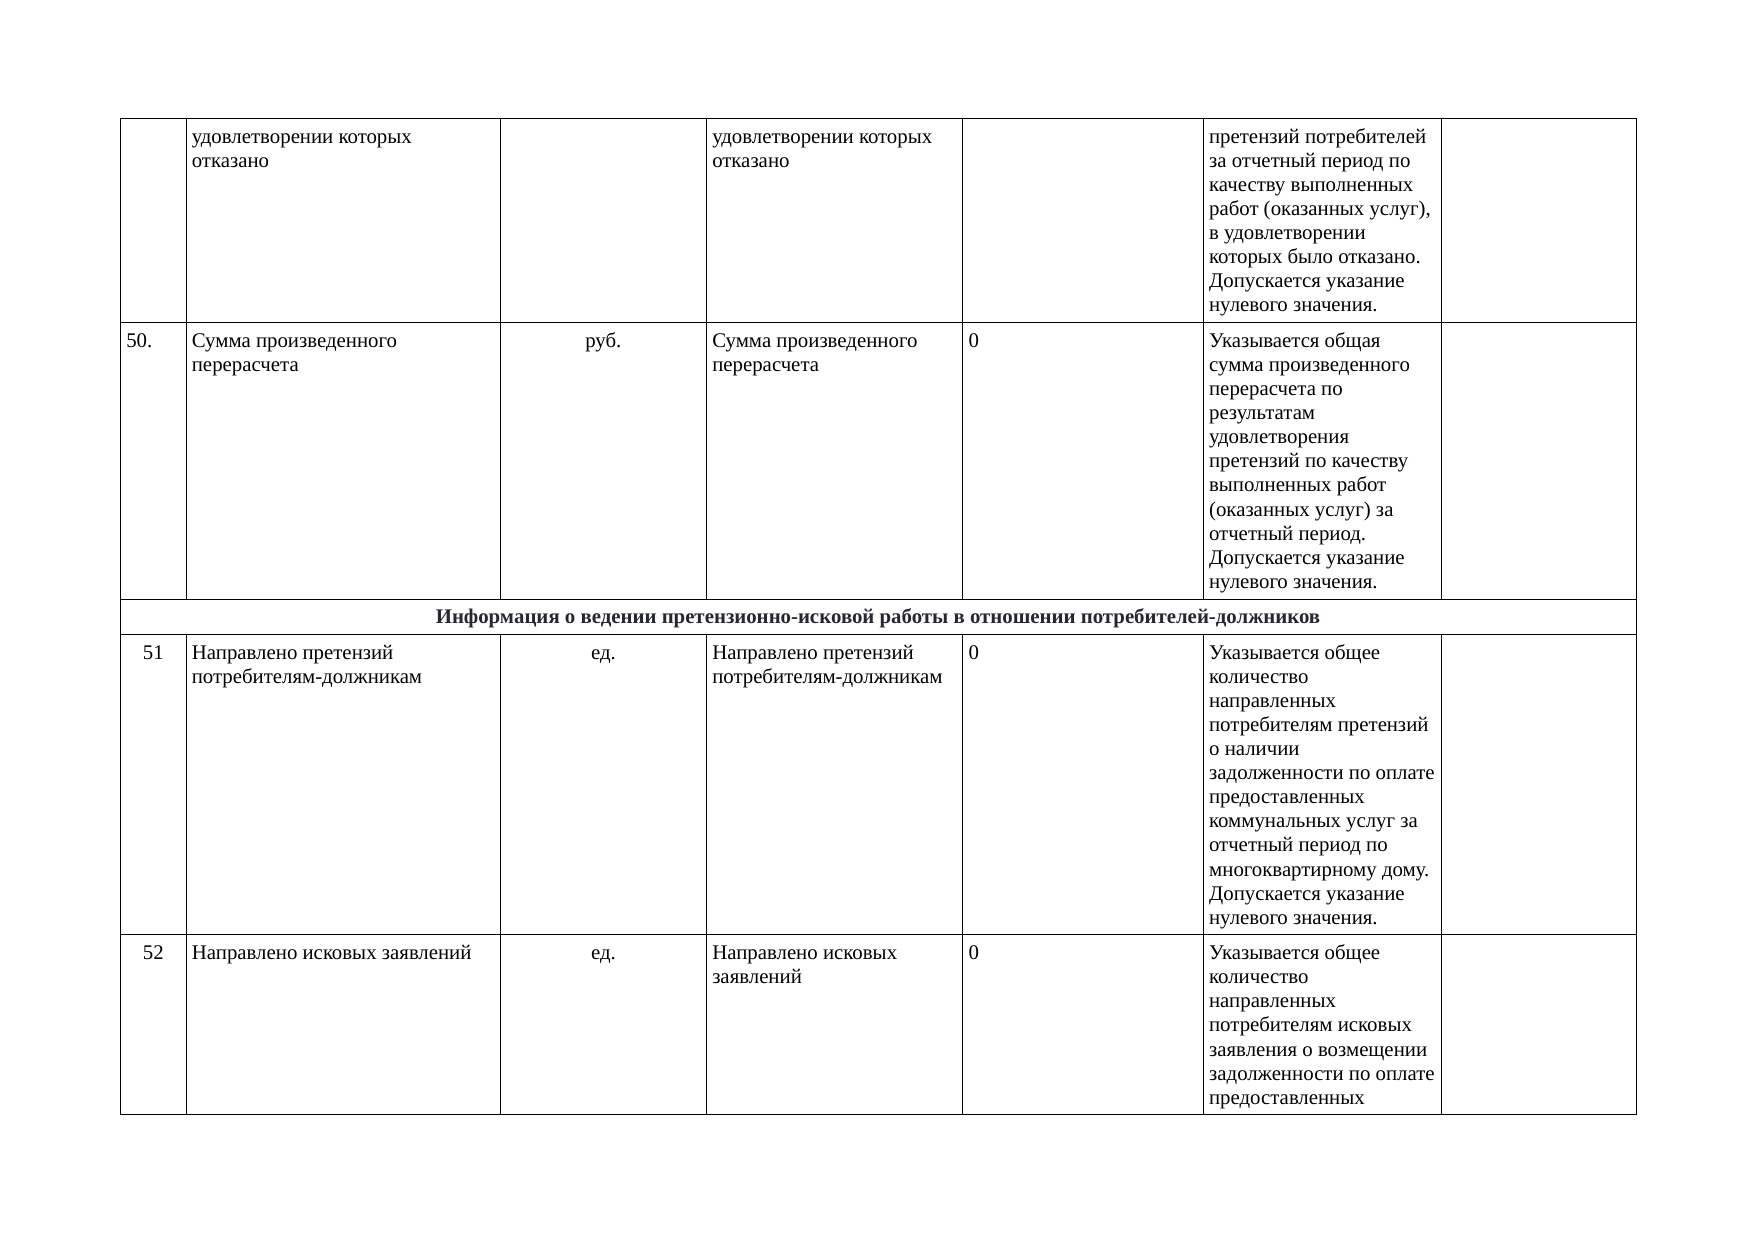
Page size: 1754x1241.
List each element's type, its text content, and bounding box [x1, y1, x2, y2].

table_cell 0 [963, 635, 1203, 934]
table_cell 0 [963, 323, 1203, 598]
table_cell удовлетворении которых отказано [707, 119, 962, 322]
table_cell 51 [121, 635, 186, 934]
table_cell Указывается общее количество направленных потребителям претензий о наличии задолженности по оплате предоставленных коммунальных услуг за отчетный период по многоквартирному дому. Допускается указание нулевого значения. [1204, 635, 1441, 934]
table_cell Сумма произведенного перерасчета [707, 323, 962, 598]
table_cell ед. [501, 935, 706, 1114]
table_cell Указывается общая сумма произведенного перерасчета по результатам удовлетворения претензий по качеству выполненных работ (оказанных услуг) за отчетный период. Допускается указание нулевого значения. [1204, 323, 1441, 598]
table_cell Информация о ведении претензионно-исковой работы в отношении потребителей-должников [121, 600, 1636, 634]
table_cell 0 [963, 935, 1203, 1114]
table_cell удовлетворении которых отказано [187, 119, 500, 322]
table_cell претензий потребителей за отчетный период по качеству выполненных работ (оказанных услуг), в удовлетворении которых было отказано. Допускается указание нулевого значения. [1204, 119, 1441, 322]
table_cell [1442, 119, 1636, 322]
table_cell [1442, 935, 1636, 1114]
table_cell Сумма произведенного перерасчета [187, 323, 500, 598]
table_cell Направлено исковых заявлений [187, 935, 500, 1114]
table_cell Направлено претензий потребителям-должникам [187, 635, 500, 934]
table_cell 50. [121, 323, 186, 598]
table_cell Указывается общее количество направленных потребителям исковых заявления о возмещении задолженности по оплате предоставленных [1204, 935, 1441, 1114]
table_cell Направлено претензий потребителям-должникам [707, 635, 962, 934]
table_cell Направлено исковых заявлений [707, 935, 962, 1114]
table_cell [1442, 323, 1636, 598]
table_cell [963, 119, 1203, 322]
table_cell руб. [501, 323, 706, 598]
table_cell 52 [121, 935, 186, 1114]
table_cell ед. [501, 635, 706, 934]
table_cell [501, 119, 706, 322]
table_cell [1442, 635, 1636, 934]
table_cell [121, 119, 186, 322]
